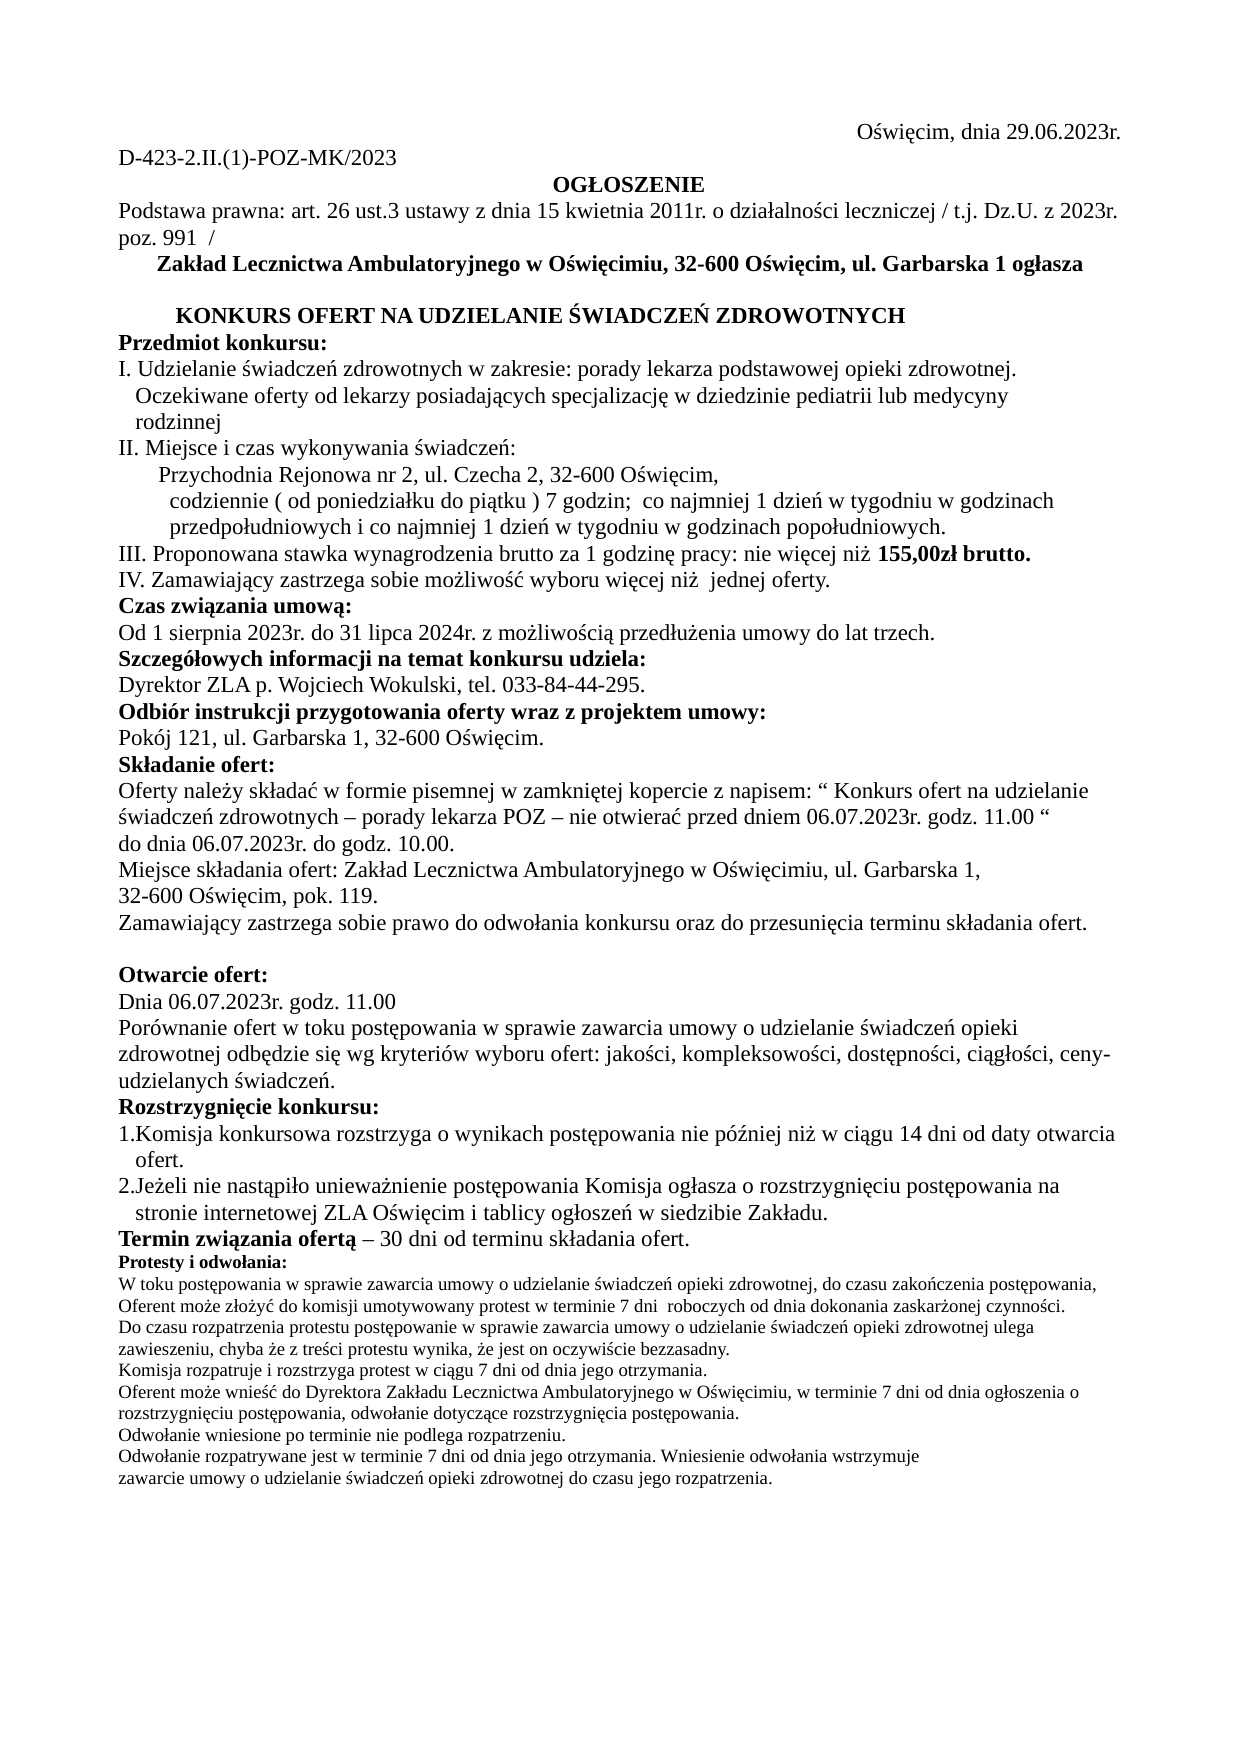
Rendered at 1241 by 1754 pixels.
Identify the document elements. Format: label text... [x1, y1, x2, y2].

text 1.Komisja konkursowa rozstrzyga o wynikach postępowania nie później niż w ciągu 14 dni od daty otwarcia [118, 1119, 1122, 1146]
text Oferent może wnieść do Dyrektora Zakładu Lecznictwa Ambulatoryjnego w Oświęcimiu, w terminie 7 dni od dnia ogłoszenia o rozstrzygnięciu postępowania, odwołanie dotyczące rozstrzygnięcia postępowania. [118, 1381, 1122, 1424]
text II. Miejsce i czas wykonywania świadczeń: [118, 434, 1122, 461]
text Protesty i odwołania: [118, 1251, 1122, 1273]
text Otwarcie ofert: [118, 961, 1122, 988]
text 2.Jeżeli nie nastąpiło unieważnienie postępowania Komisja ogłasza o rozstrzygnięciu postępowania na [118, 1172, 1122, 1199]
text Miejsce składania ofert: Zakład Lecznictwa Ambulatoryjnego w Oświęcimiu, ul. Garbarska 1, [118, 856, 1122, 882]
text Dnia 06.07.2023r. godz. 11.00 [118, 988, 1122, 1014]
text Termin związania ofertą – 30 dni od terminu składania ofert. [118, 1225, 1122, 1251]
text Podstawa prawna: art. 26 ust.3 ustawy z dnia 15 kwietnia 2011r. o działalności leczniczej / t.j. Dz.U. z 2023r. poz. 991 / [118, 197, 1122, 250]
text D-423-2.II.(1)-POZ-MK/2023 [118, 144, 1122, 171]
text Dyrektor ZLA p. Wojciech Wokulski, tel. 033-84-44-295. [118, 672, 1122, 698]
text Do czasu rozpatrzenia protestu postępowanie w sprawie zawarcia umowy o udzielanie świadczeń opieki zdrowotnej ulega zawieszeniu, chyba że z treści protestu wynika, że jest on oczywiście bezzasadny. [118, 1316, 1122, 1359]
text IV. Zamawiający zastrzega sobie możliwość wyboru więcej niż jednej oferty. [118, 566, 1122, 592]
text ofert. [118, 1146, 1122, 1172]
text przedpołudniowych i co najmniej 1 dzień w tygodniu w godzinach popołudniowych. [118, 513, 1122, 540]
text Przychodnia Rejonowa nr 2, ul. Czecha 2, 32-600 Oświęcim, [118, 461, 1122, 487]
text Przedmiot konkursu: [118, 329, 1122, 355]
text stronie internetowej ZLA Oświęcim i tablicy ogłoszeń w siedzibie Zakładu. [118, 1199, 1122, 1225]
text Odbiór instrukcji przygotowania oferty wraz z projektem umowy: [118, 698, 1122, 724]
text Pokój 121, ul. Garbarska 1, 32-600 Oświęcim. [118, 724, 1122, 751]
text Oczekiwane oferty od lekarzy posiadających specjalizację w dziedzinie pediatrii lub medycyny [118, 382, 1122, 408]
text Zamawiający zastrzega sobie prawo do odwołania konkursu oraz do przesunięcia terminu składania ofert. [118, 909, 1122, 935]
text Porównanie ofert w toku postępowania w sprawie zawarcia umowy o udzielanie świadczeń opieki zdrowotnej odbędzie się wg kryteriów wyboru ofert: jakości, kompleksowości, dostępności, ciągłości, ceny- [118, 1014, 1122, 1067]
text OGŁOSZENIE [118, 171, 1122, 197]
text Oświęcim, dnia 29.06.2023r. [118, 118, 1122, 144]
text Czas związania umową: [118, 592, 1122, 619]
text Rozstrzygnięcie konkursu: [118, 1093, 1122, 1119]
text 32-600 Oświęcim, pok. 119. [118, 882, 1122, 909]
text do dnia 06.07.2023r. do godz. 10.00. [118, 830, 1122, 856]
text Zakład Lecznictwa Ambulatoryjnego w Oświęcimiu, 32-600 Oświęcim, ul. Garbarska 1 ogłasza [118, 250, 1122, 276]
text zawarcie umowy o udzielanie świadczeń opieki zdrowotnej do czasu jego rozpatrzenia. [118, 1467, 1122, 1488]
text Komisja rozpatruje i rozstrzyga protest w ciągu 7 dni od dnia jego otrzymania. [118, 1359, 1122, 1381]
text Szczegółowych informacji na temat konkursu udziela: [118, 645, 1122, 672]
text Oferty należy składać w formie pisemnej w zamkniętej kopercie z napisem: “ Konkurs ofert na udzielanie świadczeń zdrowotnych – porady lekarza POZ – nie otwierać przed dniem 06.07.2023r. godz. 11.00 “ [118, 777, 1122, 830]
text I. Udzielanie świadczeń zdrowotnych w zakresie: porady lekarza podstawowej opieki zdrowotnej. [118, 355, 1122, 382]
text III. Proponowana stawka wynagrodzenia brutto za 1 godzinę pracy: nie więcej niż 155,00zł brutto. [118, 540, 1122, 566]
text codziennie ( od poniedziałku do piątku ) 7 godzin; co najmniej 1 dzień w tygodniu w godzinach [118, 487, 1122, 513]
text udzielanych świadczeń. [118, 1067, 1122, 1093]
text KONKURS OFERT NA UDZIELANIE ŚWIADCZEŃ ZDROWOTNYCH [118, 303, 1122, 329]
text rodzinnej [118, 408, 1122, 434]
text W toku postępowania w sprawie zawarcia umowy o udzielanie świadczeń opieki zdrowotnej, do czasu zakończenia postępowania, Oferent może złożyć do komisji umotywowany protest w terminie 7 dni roboczych od dnia dokonania zaskarżonej czynności. [118, 1273, 1122, 1316]
text Składanie ofert: [118, 751, 1122, 777]
text Odwołanie rozpatrywane jest w terminie 7 dni od dnia jego otrzymania. Wniesienie odwołania wstrzymuje [118, 1445, 1122, 1467]
text Od 1 sierpnia 2023r. do 31 lipca 2024r. z możliwością przedłużenia umowy do lat trzech. [118, 619, 1122, 645]
text Odwołanie wniesione po terminie nie podlega rozpatrzeniu. [118, 1424, 1122, 1445]
